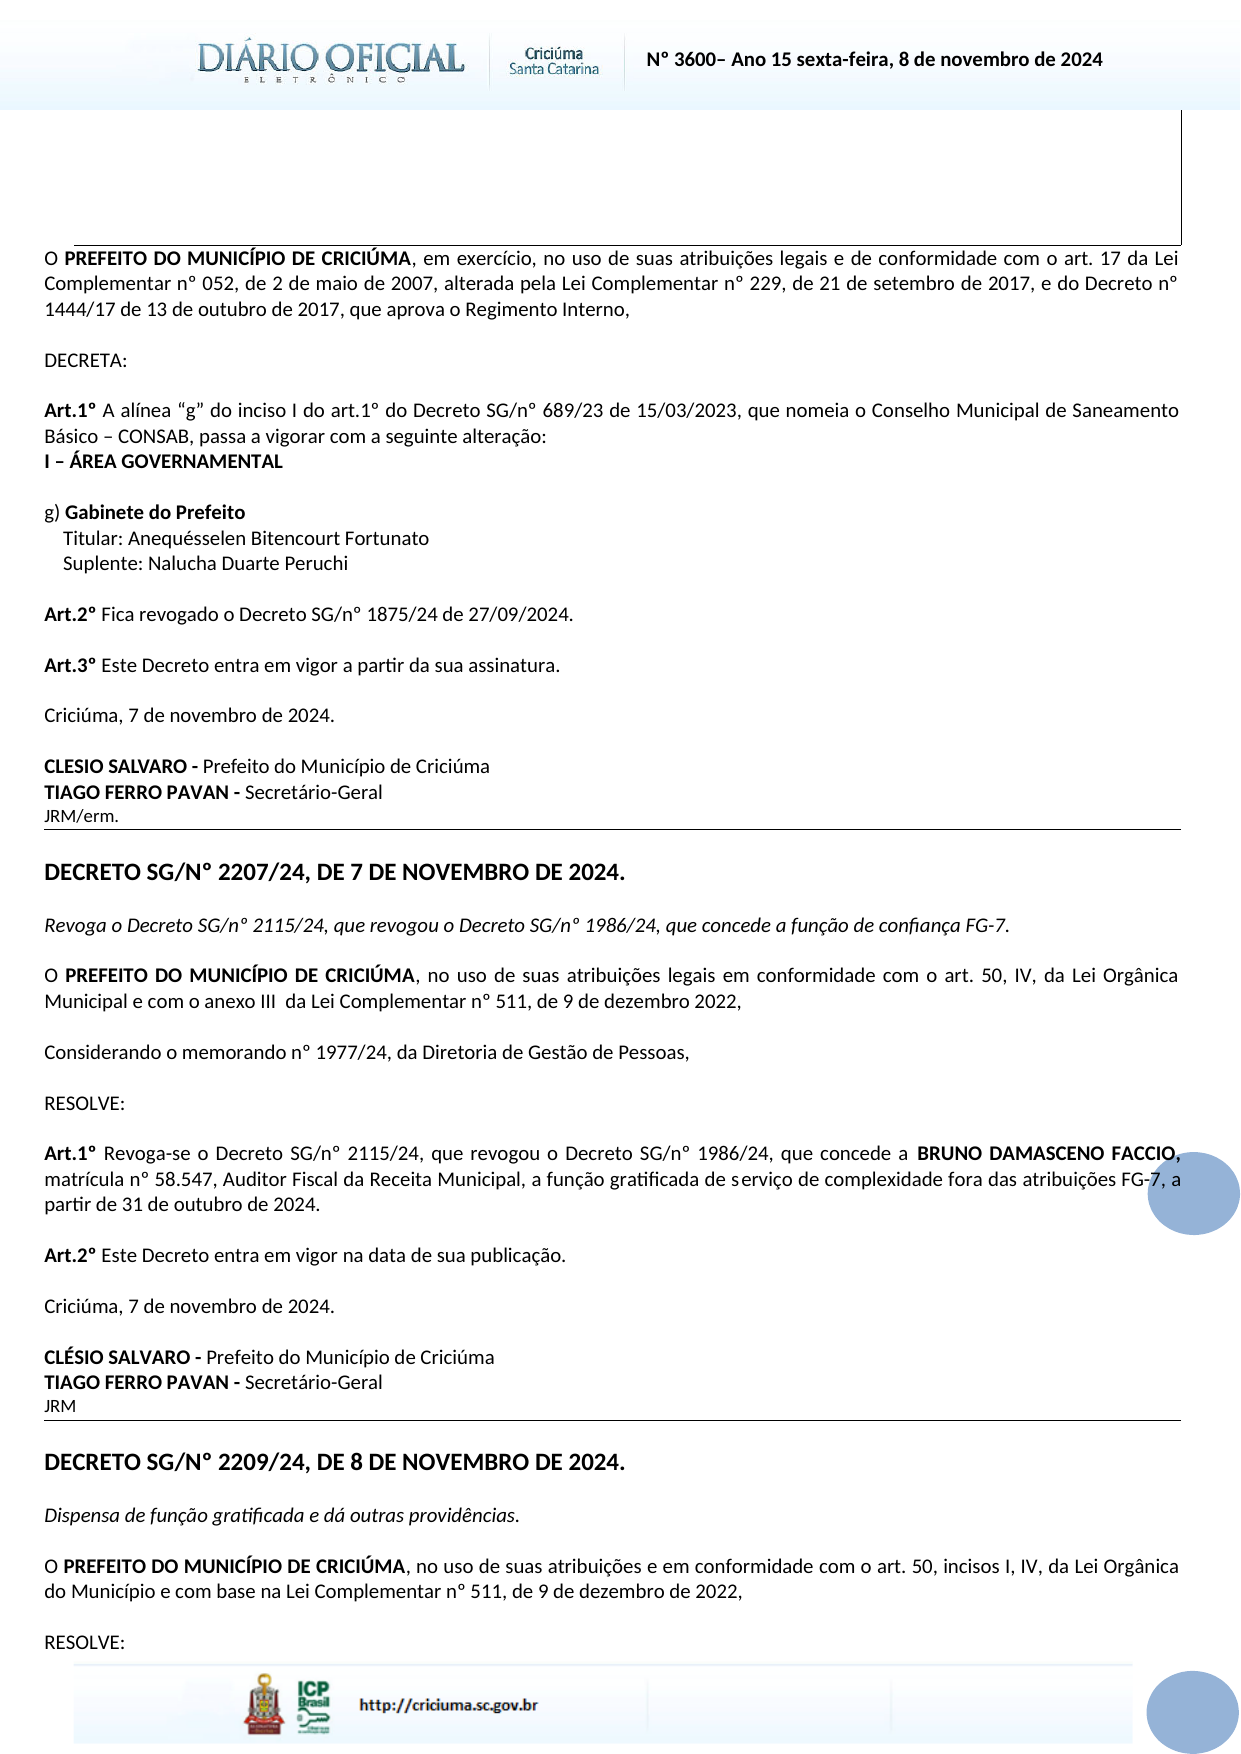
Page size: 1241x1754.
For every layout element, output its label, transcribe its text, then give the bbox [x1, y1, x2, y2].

text CLESIO SALVARO - Prefeito do Município de Criciúma [44, 753, 1181, 779]
text Criciúma, 7 de novembro de 2024. [44, 703, 1181, 728]
text O PREFEITO DO MUNICÍPIO DE CRICIÚMA, em exercício, no uso de suas atribuições legais e de conformidade com o art. 17 da Lei Complementar nº 052, de 2 de maio de 2007, alterada pela Lei Complementar nº 229, de 21 de setembro de 2017, e do Decreto nº 1444/17 de 13 de outubro de 2017, que aprova o Regimento Interno, [44, 245, 1181, 321]
text O PREFEITO DO MUNICÍPIO DE CRICIÚMA, no uso de suas atribuições legais em conformidade com o art. 50, IV, da Lei Orgânica Municipal e com o anexo III da Lei Complementar nº 511, de 9 de dezembro 2022, [44, 963, 1181, 1013]
text I – ÁREA GOVERNAMENTAL [44, 448, 1181, 474]
text Art.2º Este Decreto entra em vigor na data de sua publicação. [44, 1242, 1181, 1268]
text Art.3º Este Decreto entra em vigor a partir da sua assinatura. [44, 652, 1181, 677]
text Criciúma, 7 de novembro de 2024. [44, 1293, 1181, 1318]
text Revoga o Decreto SG/nº 2115/24, que revogou o Decreto SG/nº 1986/24, que concede a função de confiança FG-7. [44, 912, 1181, 937]
text g) Gabinete do Prefeito [44, 499, 1181, 525]
text TIAGO FERRO PAVAN - Secretário-Geral [44, 779, 1181, 804]
text DECRETO SG/Nº 2209/24, DE 8 DE NOVEMBRO DE 2024. [44, 1446, 1181, 1477]
text Art.2º Fica revogado o Decreto SG/nº 1875/24 de 27/09/2024. [44, 601, 1181, 626]
text Suplente: Nalucha Duarte Peruchi [44, 550, 1181, 576]
text O PREFEITO DO MUNICÍPIO DE CRICIÚMA, no uso de suas atribuições e em conformidade com o art. 50, incisos I, IV, da Lei Orgânica do Município e com base na Lei Complementar nº 511, de 9 de dezembro de 2022, [44, 1553, 1181, 1604]
text JRM/erm. [44, 804, 1181, 829]
text Considerando o memorando nº 1977/24, da Diretoria de Gestão de Pessoas, [44, 1039, 1181, 1064]
text Art.1º A alínea “g” do inciso I do art.1º do Decreto SG/nº 689/23 de 15/03/2023, que nomeia o Conselho Municipal de Saneamento Básico – CONSAB, passa a vigorar com a seguinte alteração: [44, 398, 1181, 448]
text Art.1º Revoga-se o Decreto SG/nº 2115/24, que revogou o Decreto SG/nº 1986/24, que concede a BRUNO DAMASCENO FACCIO, matrícula nº 58.547, Auditor Fiscal da Receita Municipal, a função gratificada de serviço de complexidade fora das atribuições FG-7, a partir de 31 de outubro de 2024. [44, 1141, 1181, 1217]
text Titular: Anequésselen Bitencourt Fortunato [44, 525, 1181, 550]
text RESOLVE: [44, 1090, 1181, 1115]
text DECRETA: [44, 347, 1181, 372]
text CLÉSIO SALVARO - Prefeito do Município de Criciúma [44, 1344, 1181, 1369]
text TIAGO FERRO PAVAN - Secretário-Geral [44, 1369, 1181, 1395]
text Dispensa de função gratificada e dá outras providências. [44, 1502, 1181, 1527]
text DECRETO SG/Nº 2207/24, DE 7 DE NOVEMBRO DE 2024. [44, 856, 1181, 886]
text RESOLVE: [44, 1629, 1181, 1654]
text JRM [44, 1395, 1181, 1420]
